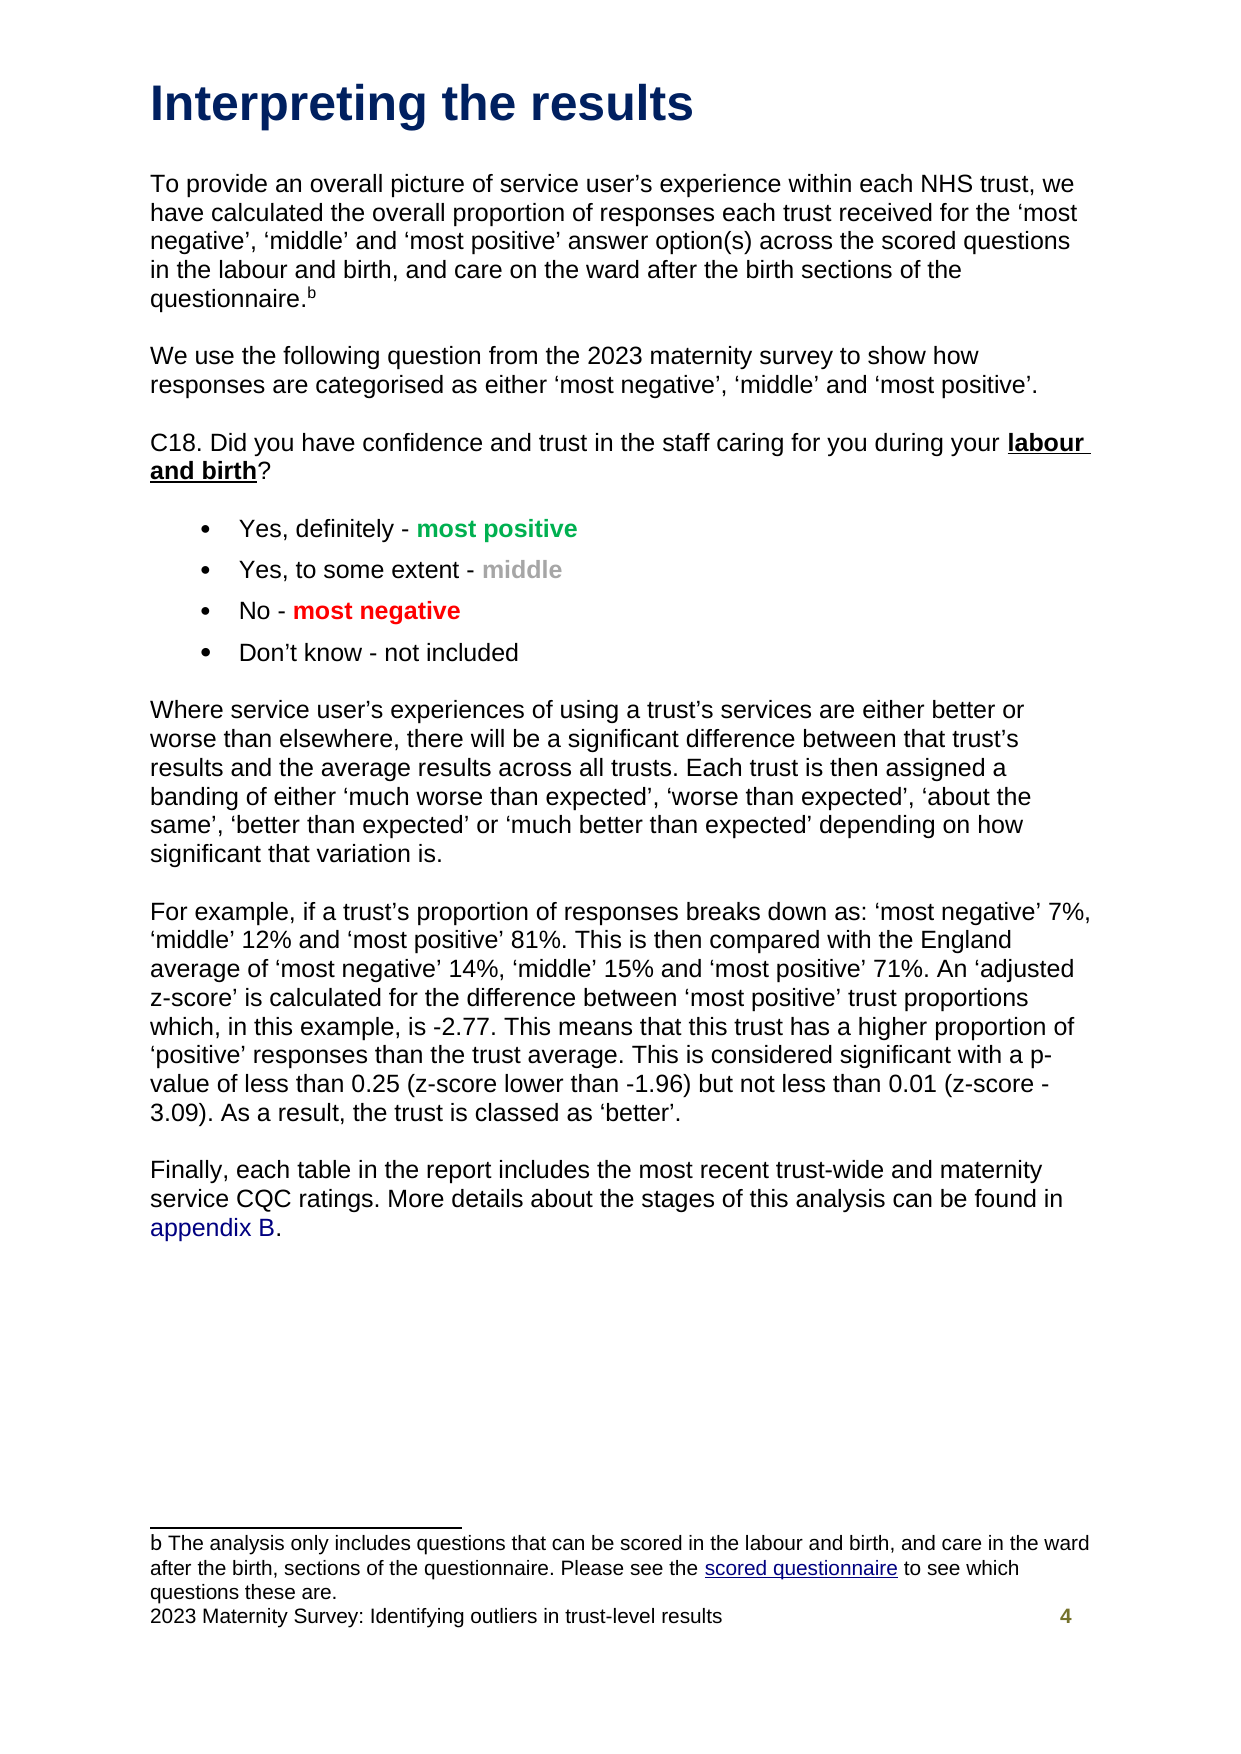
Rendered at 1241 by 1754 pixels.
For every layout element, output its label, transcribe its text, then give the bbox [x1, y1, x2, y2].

text Where service user’s experiences of using a trust’s services are either better or worse than elsewhere, there will be a significant difference between that trust’s results and the average results across all trusts. Each trust is then assigned a banding of either ‘much worse than expected’, ‘worse than expected’, ‘about the same’, ‘better than expected’ or ‘much better than expected’ depending on how significant that variation is. [150, 695, 1092, 868]
text C18. Did you have confidence and trust in the staff caring for you during your labour and birth? [150, 428, 1092, 485]
text The analysis only includes questions that can be scored in the labour and birth, and care in the ward after the birth, sections of the questionnaire. Please see the scored questionnaire to see which questions these are. [150, 1528, 1092, 1604]
list No - most negative [201, 596, 1092, 625]
list Yes, definitely - most positive [201, 514, 1092, 543]
text Finally, each table in the report includes the most recent trust-wide and maternity service CQC ratings. More details about the stages of this analysis can be found in appendix B. [150, 1155, 1092, 1241]
list Yes, to some extent - middle [201, 555, 1092, 584]
text We use the following question from the 2023 maternity survey to show how responses are categorised as either ‘most negative’, ‘middle’ and ‘most positive’. [150, 341, 1092, 399]
text Interpreting the results [150, 74, 1092, 131]
text To provide an overall picture of service user’s experience within each NHS trust, we have calculated the overall proportion of responses each trust received for the ‘most negative’, ‘middle’ and ‘most positive’ answer option(s) across the scored questions in the labour and birth, and care on the ward after the birth sections of the questionnaire. [150, 169, 1092, 313]
list Don’t know - not included [201, 638, 1092, 666]
text For example, if a trust’s proportion of responses breaks down as: ‘most negative’ 7%, ‘middle’ 12% and ‘most positive’ 81%. This is then compared with the England average of ‘most negative’ 14%, ‘middle’ 15% and ‘most positive’ 71%. An ‘adjusted z-score’ is calculated for the difference between ‘most positive’ trust proportions which, in this example, is -2.77. This means that this trust has a higher proportion of ‘positive’ responses than the trust average. This is considered significant with a p-value of less than 0.25 (z-score lower than -1.96) but not less than 0.01 (z-score -3.09). As a result, the trust is classed as ‘better’. [150, 896, 1092, 1126]
